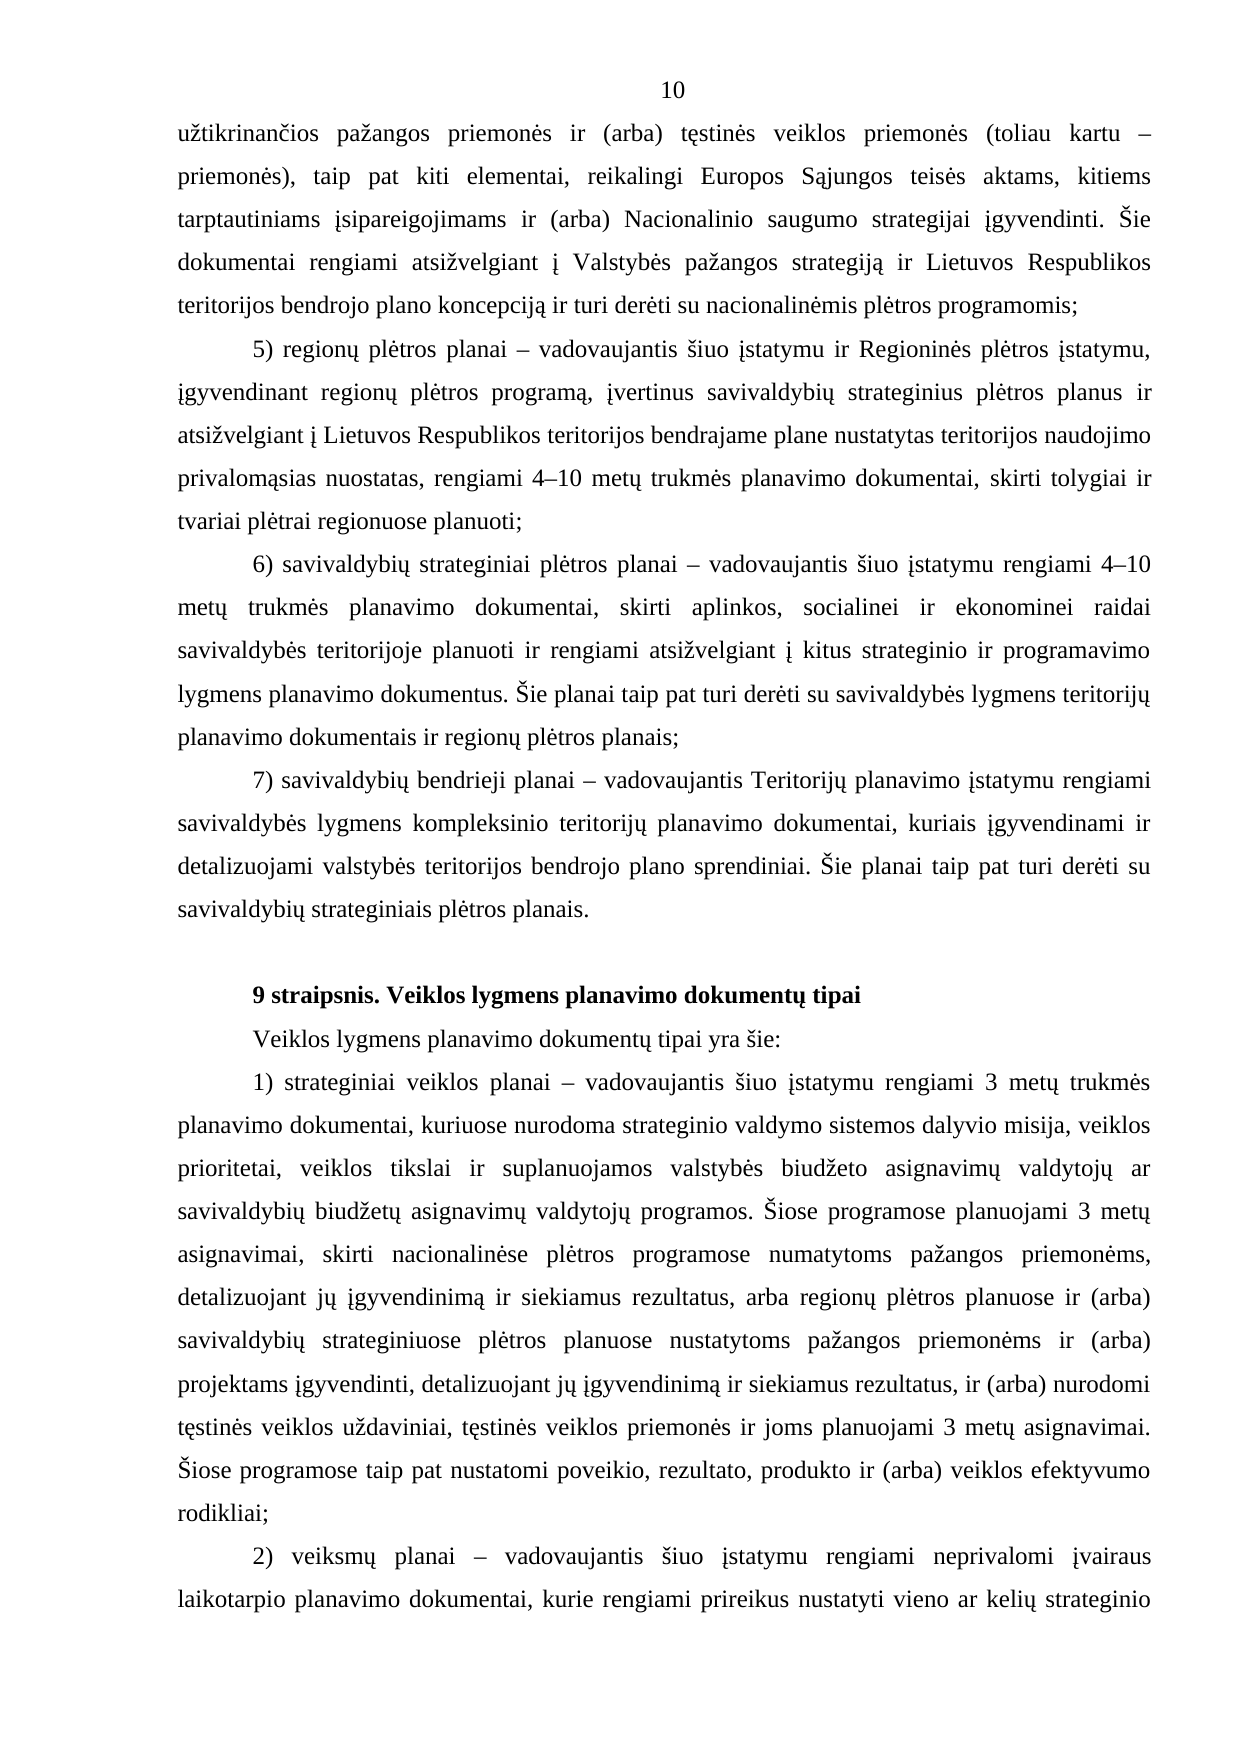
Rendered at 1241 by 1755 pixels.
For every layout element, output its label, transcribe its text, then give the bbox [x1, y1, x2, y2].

text užtikrinančios pažangos priemonės ir (arba) tęstinės veiklos priemonės (toliau kartu – priemonės), taip pat kiti elementai, reikalingi Europos Sąjungos teisės aktams, kitiems tarptautiniams įsipareigojimams ir (arba) Nacionalinio saugumo strategijai įgyvendinti. Šie dokumentai rengiami atsižvelgiant į Valstybės pažangos strategiją ir Lietuvos Respublikos teritorijos bendrojo plano koncepciją ir turi derėti su nacionalinėmis plėtros programomis; [177, 118, 1152, 319]
text 1) strateginiai veiklos planai – vadovaujantis šiuo įstatymu rengiami 3 metų trukmės planavimo dokumentai, kuriuose nurodoma strateginio valdymo sistemos dalyvio misija, veiklos prioritetai, veiklos tikslai ir suplanuojamos valstybės biudžeto asignavimų valdytojų ar savivaldybių biudžetų asignavimų valdytojų programos. Šiose programose planuojami 3 metų asignavimai, skirti nacionalinėse plėtros programose numatytoms pažangos priemonėms, detalizuojant jų įgyvendinimą ir siekiamus rezultatus, arba regionų plėtros planuose ir (arba) savivaldybių strateginiuose plėtros planuose nustatytoms pažangos priemonėms ir (arba) projektams įgyvendinti, detalizuojant jų įgyvendinimą ir siekiamus rezultatus, ir (arba) nurodomi tęstinės veiklos uždaviniai, tęstinės veiklos priemonės ir joms planuojami 3 metų asignavimai. Šiose programose taip pat nustatomi poveikio, rezultato, produkto ir (arba) veiklos efektyvumo rodikliai; [177, 1067, 1152, 1527]
text 5) regionų plėtros planai – vadovaujantis šiuo įstatymu ir Regioninės plėtros įstatymu, įgyvendinant regionų plėtros programą, įvertinus savivaldybių strateginius plėtros planus ir atsižvelgiant į Lietuvos Respublikos teritorijos bendrajame plane nustatytas teritorijos naudojimo privalomąsias nuostatas, rengiami 4–10 metų trukmės planavimo dokumentai, skirti tolygiai ir tvariai plėtrai regionuose planuoti; [177, 334, 1152, 535]
text 6) savivaldybių strateginiai plėtros planai – vadovaujantis šiuo įstatymu rengiami 4–10 metų trukmės planavimo dokumentai, skirti aplinkos, socialinei ir ekonominei raidai savivaldybės teritorijoje planuoti ir rengiami atsižvelgiant į kitus strateginio ir programavimo lygmens planavimo dokumentus. Šie planai taip pat turi derėti su savivaldybės lygmens teritorijų planavimo dokumentais ir regionų plėtros planais; [177, 549, 1152, 751]
text 7) savivaldybių bendrieji planai – vadovaujantis Teritorijų planavimo įstatymu rengiami savivaldybės lygmens kompleksinio teritorijų planavimo dokumentai, kuriais įgyvendinami ir detalizuojami valstybės teritorijos bendrojo plano sprendiniai. Šie planai taip pat turi derėti su savivaldybių strateginiais plėtros planais. [177, 765, 1152, 923]
text 9 straipsnis. Veiklos lygmens planavimo dokumentų tipai [177, 981, 1152, 1009]
text Veiklos lygmens planavimo dokumentų tipai yra šie: [177, 1024, 1152, 1052]
text 2) veiksmų planai – vadovaujantis šiuo įstatymu rengiami neprivalomi įvairaus laikotarpio planavimo dokumentai, kurie rengiami prireikus nustatyti vieno ar kelių strateginio [177, 1541, 1152, 1613]
